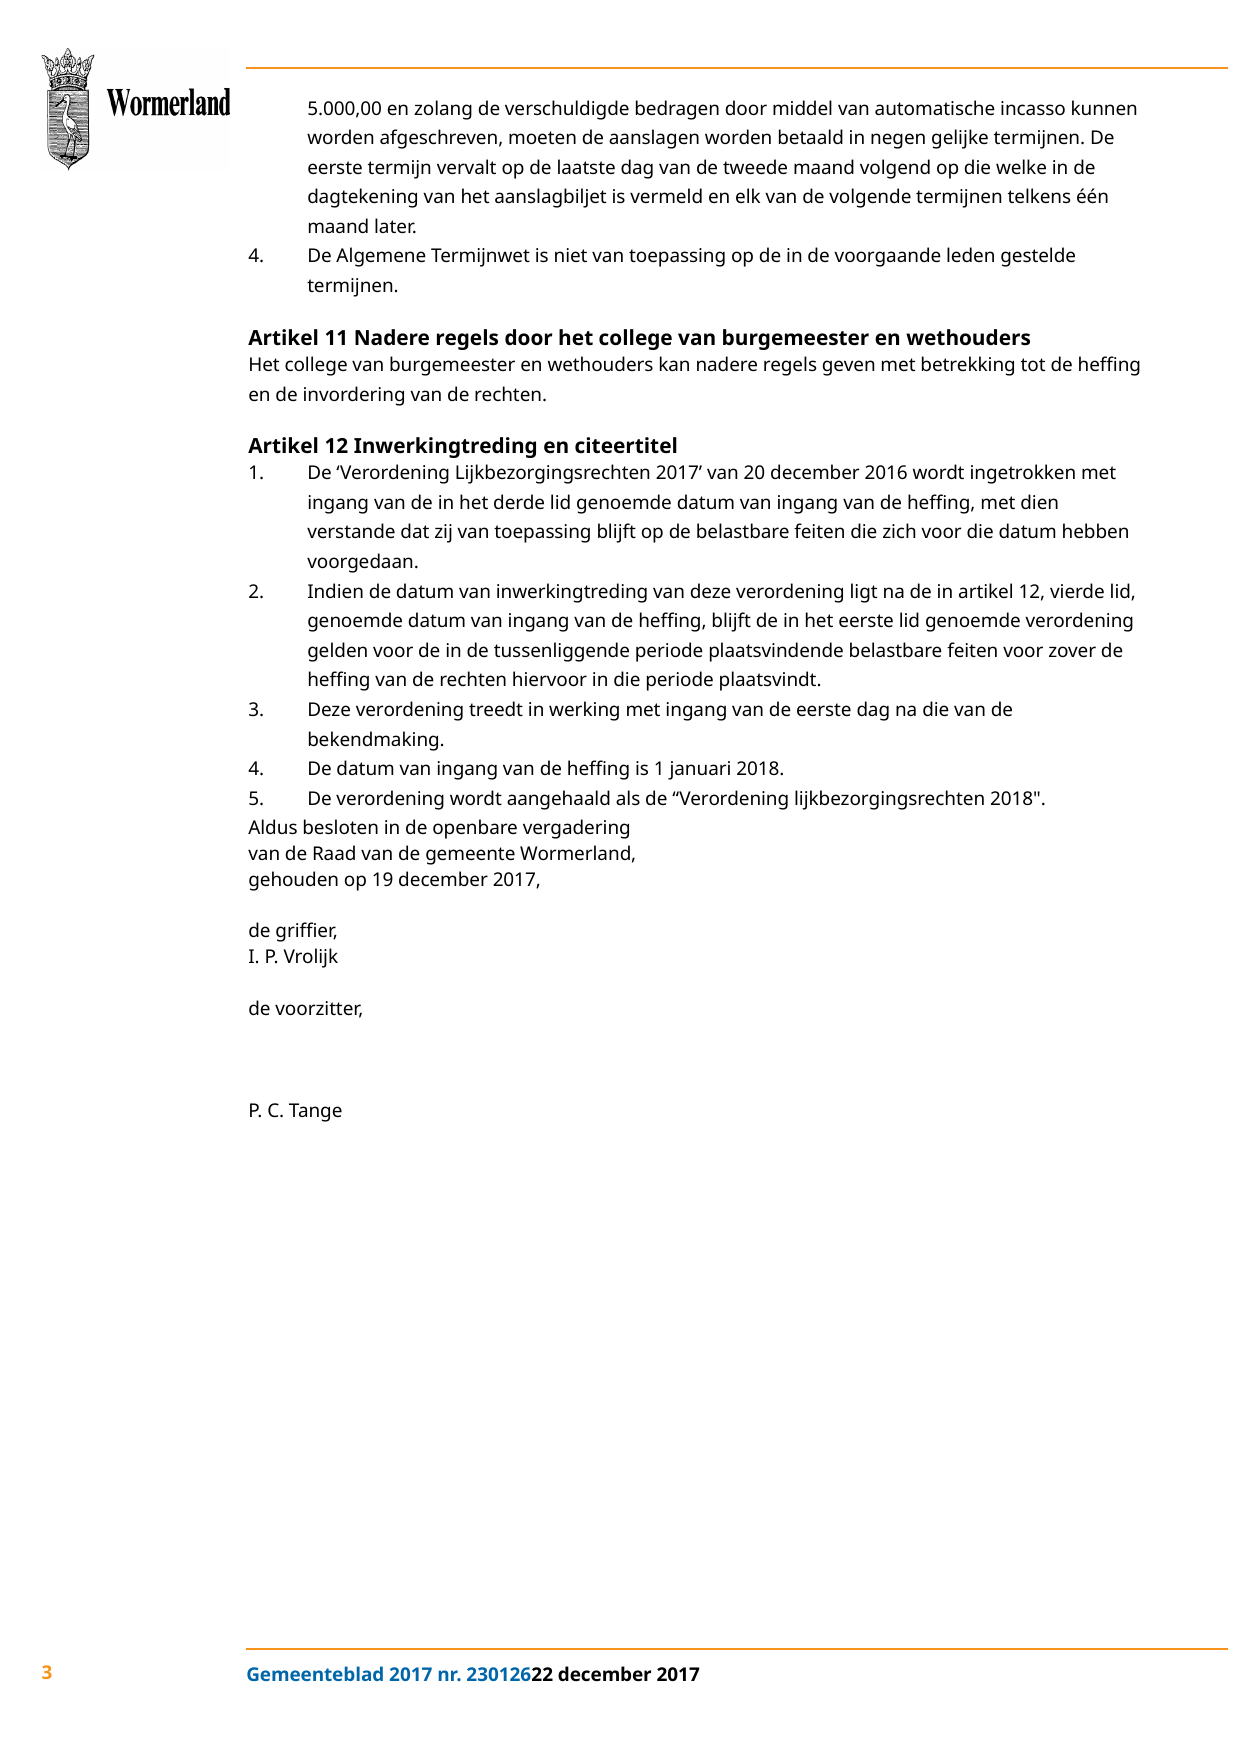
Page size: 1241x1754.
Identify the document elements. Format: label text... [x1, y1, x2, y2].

list Indien de datum van inwerkingtreding van deze verordening ligt na de in artikel 12, vierde lid, genoemde datum van ingang van de heffing, blijft de in het eerste lid genoemde verordening gelden voor de in de tussenliggende periode plaatsvindende belastbare feiten voor zover de heffing van de rechten hiervoor in die periode plaatsvindt. [248, 578, 1152, 692]
text van de Raad van de gemeente Wormerland, [248, 840, 1152, 866]
text Artikel 11 Nadere regels door het college van burgemeester en wethouders [248, 323, 1152, 351]
list De verordening wordt aangehaald als de “Verordening lijkbezorgingsrechten 2018". [248, 785, 1152, 811]
list De Algemene Termijnwet is niet van toepassing op de in de voorgaande leden gestelde termijnen. [248, 243, 1152, 298]
list De datum van ingang van de heffing is 1 januari 2018. [248, 755, 1152, 781]
text Aldus besloten in de openbare vergadering [248, 814, 1152, 840]
text I. P. Vrolijk [248, 943, 1152, 969]
list 5.000,00 en zolang de verschuldigde bedragen door middel van automatische incasso kunnen worden afgeschreven, moeten de aanslagen worden betaald in negen gelijke termijnen. De eerste termijn vervalt op de laatste dag van de tweede maand volgend op die welke in de dagtekening van het aanslagbiljet is vermeld en elk van de volgende termijnen telkens één maand later. [248, 95, 1152, 239]
text P. C. Tange [248, 1098, 1152, 1123]
text gehouden op 19 december 2017, [248, 866, 1152, 892]
list De ‘Verordening Lijkbezorgingsrechten 2017’ van 20 december 2016 wordt ingetrokken met ingang van de in het derde lid genoemde datum van ingang van de heffing, met dien verstande dat zij van toepassing blijft op de belastbare feiten die zich voor die datum hebben voorgedaan. [248, 459, 1152, 574]
text Het college van burgemeester en wethouders kan nadere regels geven met betrekking tot de heffing en de invordering van de rechten. [248, 351, 1152, 406]
picture [41, 47, 231, 172]
list Deze verordening treedt in werking met ingang van de eerste dag na die van de bekendmaking. [248, 696, 1152, 752]
text de voorzitter, [248, 995, 1152, 1020]
text de griffier, [248, 917, 1152, 943]
text Artikel 12 Inwerkingtreding en citeertitel [248, 431, 1152, 459]
